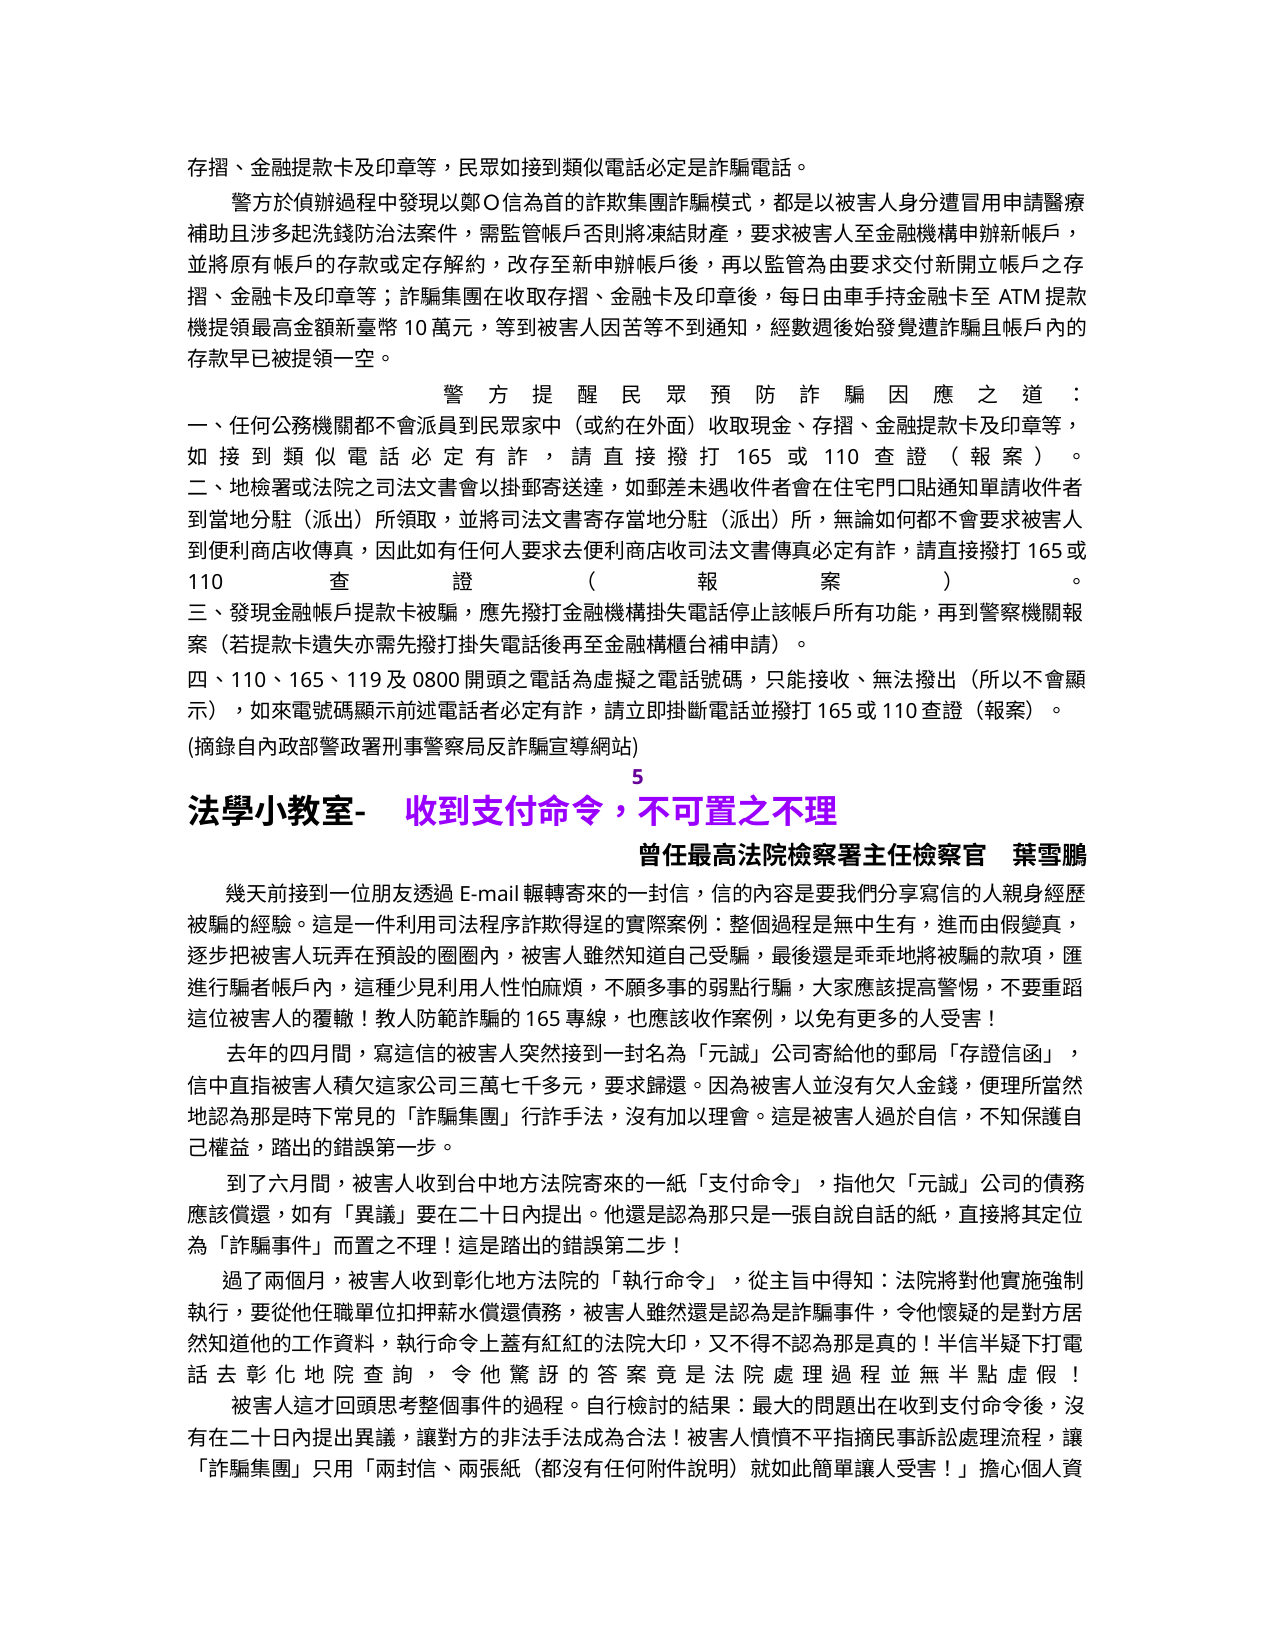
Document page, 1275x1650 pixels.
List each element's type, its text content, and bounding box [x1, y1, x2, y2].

text 警方於偵辦過程中發現以鄭Ｏ信為首的詐欺集團詐騙模式，都是以被害人身分遭冒用申請醫療補助且涉多起洗錢防治法案件，需監管帳戶否則將凍結財產，要求被害人至金融機構申辦新帳戶，並將原有帳戶的存款或定存解約，改存至新申辦帳戶後，再以監管為由要求交付新開立帳戶之存摺、金融卡及印章等；詐騙集團在收取存摺、金融卡及印章後，每日由車手持金融卡至ATM提款機提領最高金額新臺幣10萬元，等到被害人因苦等不到通知，經數週後始發覺遭詐騙且帳戶內的存款早已被提領一空。 [187, 185, 1087, 373]
subtitle 法學小教室- 收到支付命令，不可置之不理 [187, 793, 1087, 831]
text 過了兩個月，被害人收到彰化地方法院的「執行命令」，從主旨中得知：法院將對他實施強制執行，要從他任職單位扣押薪水償還債務，被害人雖然還是認為是詐騙事件，令他懷疑的是對方居然知道他的工作資料，執行命令上蓋有紅紅的法院大印，又不得不認為那是真的！半信半疑下打電話去彰化地院查詢，令他驚訝的答案竟是法院處理過程並無半點虛假！ 被害人這才回頭思考整個事件的過程。自行檢討的結果：最大的問題出在收到支付命令後，沒有在二十日內提出異議，讓對方的非法手法成為合法！被害人憤憤不平指摘民事訴訟處理流程，讓「詐騙集團」只用「兩封信、兩張紙（都沒有任何附件說明）就如此簡單讓人受害！」擔心個人資 [187, 1264, 1087, 1483]
text (摘錄自內政部警政署刑事警察局反詐騙宣導網站) [187, 729, 1087, 760]
text 警方提醒民眾預防詐騙因應之道： 一、任何公務機關都不會派員到民眾家中（或約在外面）收取現金、存摺、金融提款卡及印章等，如接到類似電話必定有詐，請直接撥打165或110查證（報案）。 二、地檢署或法院之司法文書會以掛郵寄送達，如郵差未遇收件者會在住宅門口貼通知單請收件者到當地分駐（派出）所領取，並將司法文書寄存當地分駐（派出）所，無論如何都不會要求被害人到便利商店收傳真，因此如有任何人要求去便利商店收司法文書傳真必定有詐，請直接撥打165或110查證（報案）。 三、發現金融帳戶提款卡被騙，應先撥打金融機構掛失電話停止該帳戶所有功能，再到警察機關報案（若提款卡遺失亦需先撥打掛失電話後再至金融構櫃台補申請）。 [187, 377, 1087, 658]
subtitle 曾任最高法院檢察署主任檢察官 葉雪鵬 [187, 835, 1087, 872]
text 5 [187, 762, 1087, 791]
text 四、110、165、119及0800開頭之電話為虛擬之電話號碼，只能接收、無法撥出（所以不會顯示），如來電號碼顯示前述電話者必定有詐，請立即掛斷電話並撥打165或110查證（報案）。 [187, 662, 1087, 725]
text 幾天前接到一位朋友透過E-mail輾轉寄來的一封信，信的內容是要我們分享寫信的人親身經歷被騙的經驗。這是一件利用司法程序詐欺得逞的實際案例：整個過程是無中生有，進而由假變真，逐步把被害人玩弄在預設的圈圈內，被害人雖然知道自己受騙，最後還是乖乖地將被騙的款項，匯進行騙者帳戶內，這種少見利用人性怕麻煩，不願多事的弱點行騙，大家應該提高警惕，不要重蹈這位被害人的覆轍！教人防範詐騙的165專線，也應該收作案例，以免有更多的人受害！ [187, 876, 1087, 1033]
text 到了六月間，被害人收到台中地方法院寄來的一紙「支付命令」，指他欠「元誠」公司的債務應該償還，如有「異議」要在二十日內提出。他還是認為那只是一張自說自話的紙，直接將其定位為「詐騙事件」而置之不理！這是踏出的錯誤第二步！ [187, 1166, 1087, 1260]
text 存摺、金融提款卡及印章等，民眾如接到類似電話必定是詐騙電話。 [187, 150, 1087, 181]
text 去年的四月間，寫這信的被害人突然接到一封名為「元誠」公司寄給他的郵局「存證信函」，信中直指被害人積欠這家公司三萬七千多元，要求歸還。因為被害人並沒有欠人金錢，便理所當然地認為那是時下常見的「詐騙集團」行詐手法，沒有加以理會。這是被害人過於自信，不知保護自己權益，踏出的錯誤第一步。 [187, 1037, 1087, 1162]
